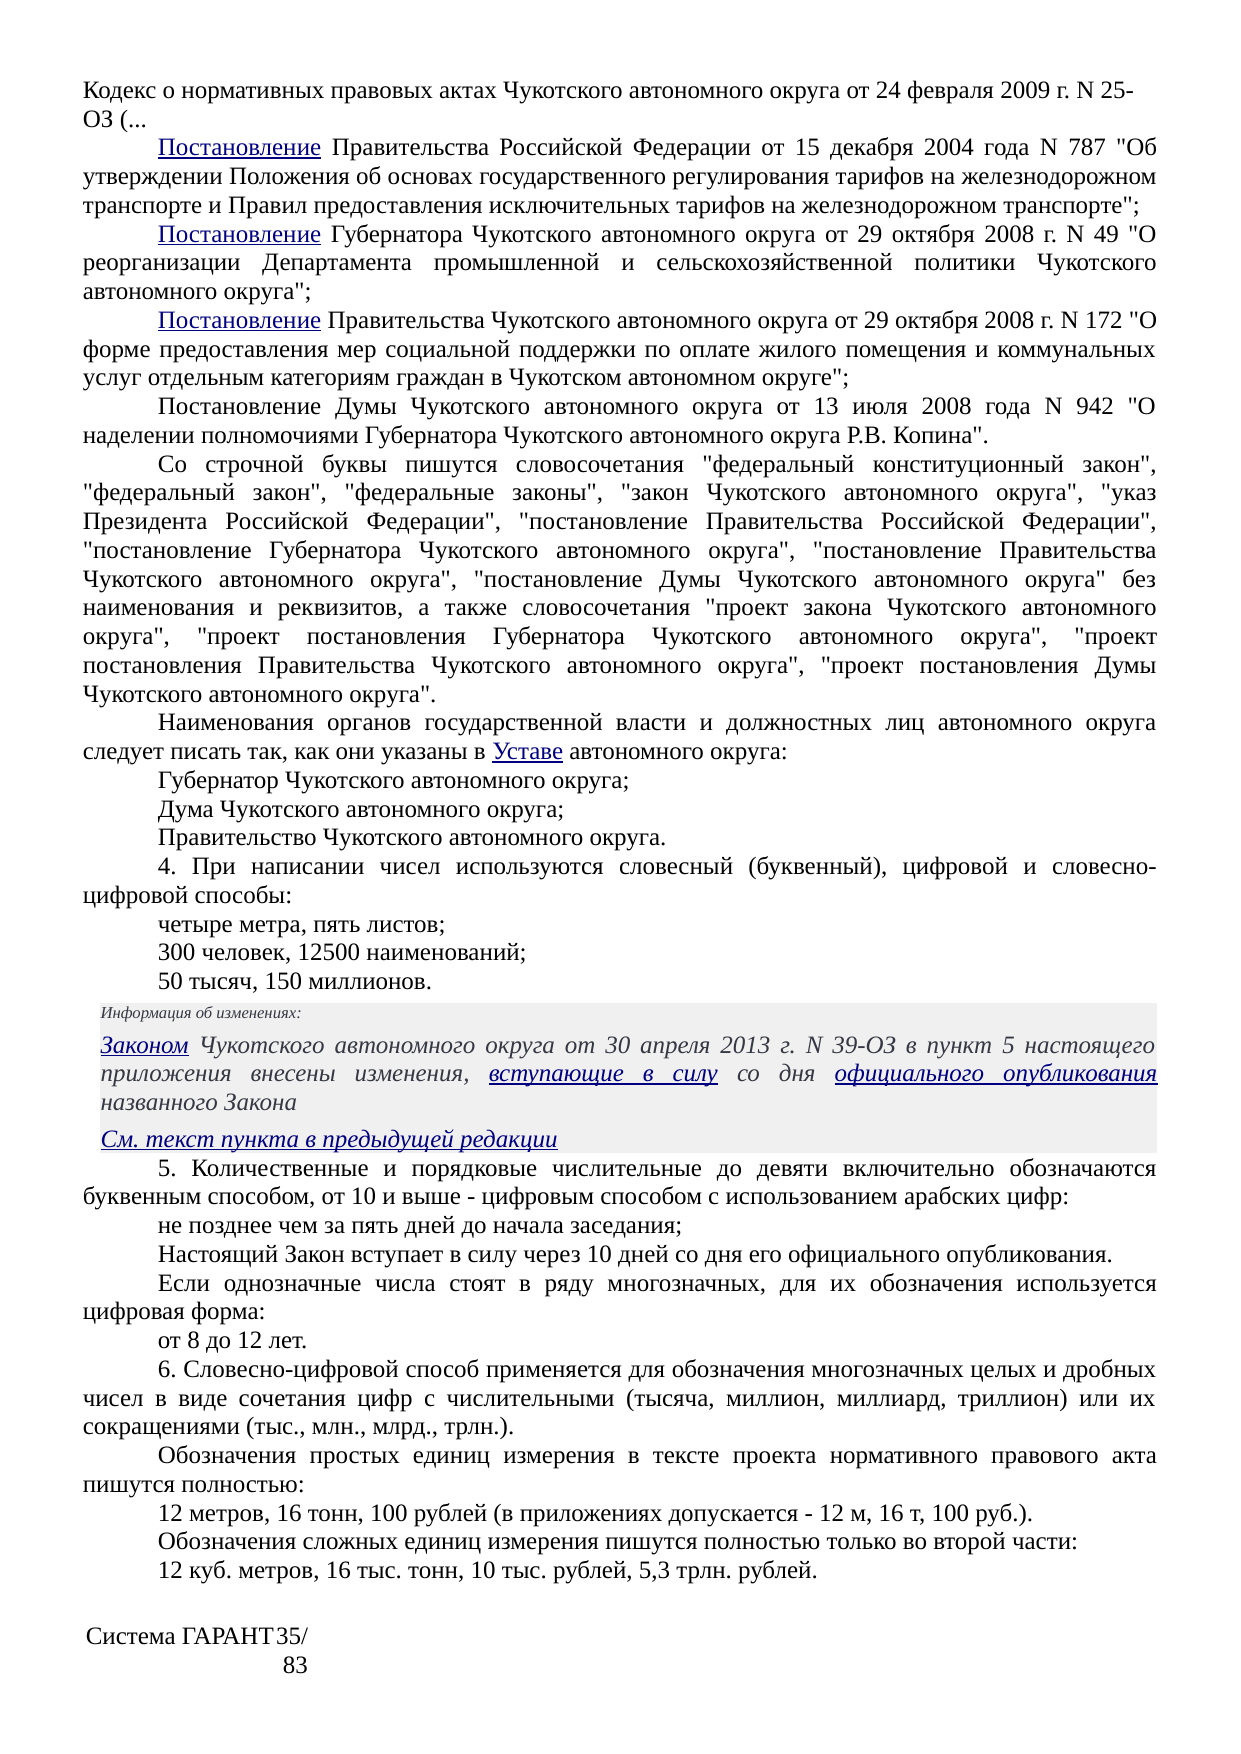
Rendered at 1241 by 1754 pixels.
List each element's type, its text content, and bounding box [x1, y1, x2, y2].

text Постановление Думы Чукотского автономного округа от 13 июля 2008 года N 942 "О наделении полномочиями Губернатора Чукотского автономного округа Р.В. Копина". [83, 391, 1157, 449]
text 300 человек, 12500 наименований; [83, 937, 1157, 966]
text Дума Чукотского автономного округа; [83, 794, 1157, 822]
text Законом Чукотского автономного округа от 30 апреля 2013 г. N 39-ОЗ в пункт 5 настоящего приложения внесены изменения, вступающие в силу со дня официального опубликования названного Закона [299, 1084, 1157, 1116]
text 6. Словесно-цифровой способ применяется для обозначения многозначных целых и дробных чисел в виде сочетания цифр с числительными (тысяча, миллион, миллиард, триллион) или их сокращениями (тыс., млн., млрд., трлн.). [83, 1354, 1157, 1440]
text Обозначения простых единиц измерения в тексте проекта нормативного правового акта пишутся полностью: [83, 1440, 1157, 1498]
text Постановление Правительства Чукотского автономного округа от 29 октября 2008 г. N 172 "О форме предоставления мер социальной поддержки по оплате жилого помещения и коммунальных услуг отдельным категориям граждан в Чукотском автономном округе"; [83, 305, 1157, 391]
text Информация об изменениях: [303, 1003, 1157, 1022]
text Если однозначные числа стоят в ряду многозначных, для их обозначения используется цифровая форма: [83, 1268, 1157, 1325]
text Настоящий Закон вступает в силу через 10 дней со дня его официального опубликования. [83, 1239, 1157, 1268]
text Наименования органов государственной власти и должностных лиц автономного округа следует писать так, как они указаны в Уставе автономного округа: [83, 707, 1157, 765]
text Губернатор Чукотского автономного округа; [83, 765, 1157, 794]
text Правительство Чукотского автономного округа. [83, 822, 1157, 851]
text не позднее чем за пять дней до начала заседания; [83, 1210, 1157, 1239]
text 4. При написании чисел используются словесный (буквенный), цифровой и словесно-цифровой способы: [83, 851, 1157, 909]
text См. текст пункта в предыдущей редакции [560, 1124, 1157, 1153]
text Со строчной буквы пишутся словосочетания "федеральный конституционный закон", "федеральный закон", "федеральные законы", "закон Чукотского автономного округа", "указ Президента Российской Федерации", "постановление Правительства Российской Федерации", "постановление Губернатора Чукотского автономного округа", "постановление Правительства Чукотского автономного округа", "постановление Думы Чукотского автономного округа" без наименования и реквизитов, а также словосочетания "проект закона Чукотского автономного округа", "проект постановления Губернатора Чукотского автономного округа", "проект постановления Правительства Чукотского автономного округа", "проект постановления Думы Чукотского автономного округа". [83, 449, 1157, 707]
text Постановление Правительства Российской Федерации от 15 декабря 2004 года N 787 "Об утверждении Положения об основах государственного регулирования тарифов на железнодорожном транспорте и Правил предоставления исключительных тарифов на железнодорожном транспорте"; [83, 132, 1157, 219]
text от 8 до 12 лет. [83, 1325, 1157, 1354]
text Обозначения сложных единиц измерения пишутся полностью только во второй части: [83, 1526, 1157, 1555]
text 12 метров, 16 тонн, 100 рублей (в приложениях допускается - 12 м, 16 т, 100 руб.). [83, 1498, 1157, 1526]
text 50 тысяч, 150 миллионов. [83, 966, 1157, 995]
text четыре метра, пять листов; [83, 909, 1157, 937]
text Постановление Губернатора Чукотского автономного округа от 29 октября 2008 г. N 49 "О реорганизации Департамента промышленной и сельскохозяйственной политики Чукотского автономного округа"; [83, 219, 1157, 305]
text 5. Количественные и порядковые числительные до девяти включительно обозначаются буквенным способом, от 10 и выше - цифровым способом с использованием арабских цифр: [83, 1153, 1157, 1210]
text 12 куб. метров, 16 тыс. тонн, 10 тыс. рублей, 5,3 трлн. рублей. [83, 1555, 1157, 1584]
